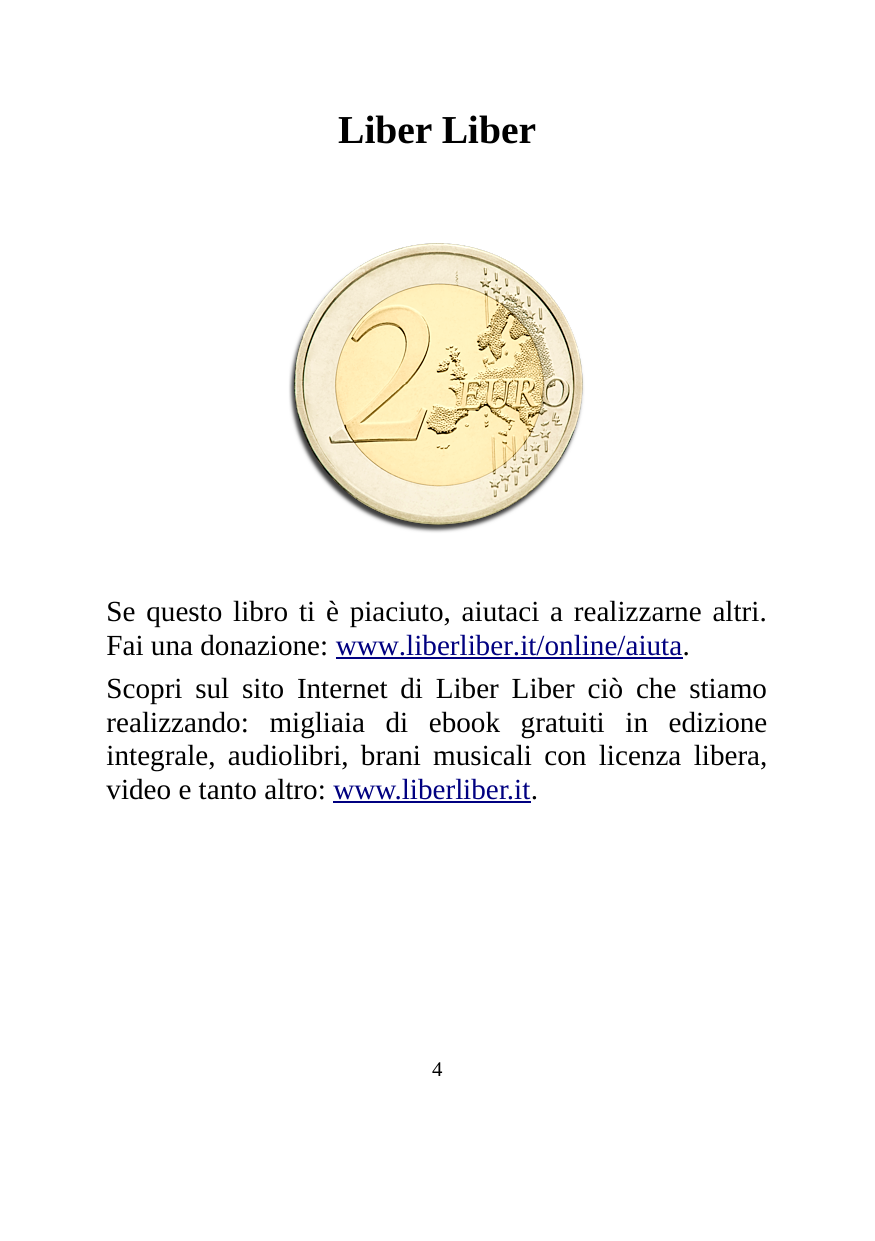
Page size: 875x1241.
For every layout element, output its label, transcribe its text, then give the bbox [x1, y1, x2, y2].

text Se questo libro ti è piaciuto, aiutaci a realizzarne altri. Fai una donazione: www.liberliber.it/online/aiuta. [106, 594, 768, 661]
picture [288, 236, 586, 534]
text Scopri sul sito Internet di Liber Liber ciò che stiamo realizzando: migliaia di ebook gratuiti in edizione integrale, audiolibri, brani musicali con licenza libera, video e tanto altro: www.liberliber.it. [106, 671, 768, 805]
subtitle Liber Liber [106, 106, 768, 152]
